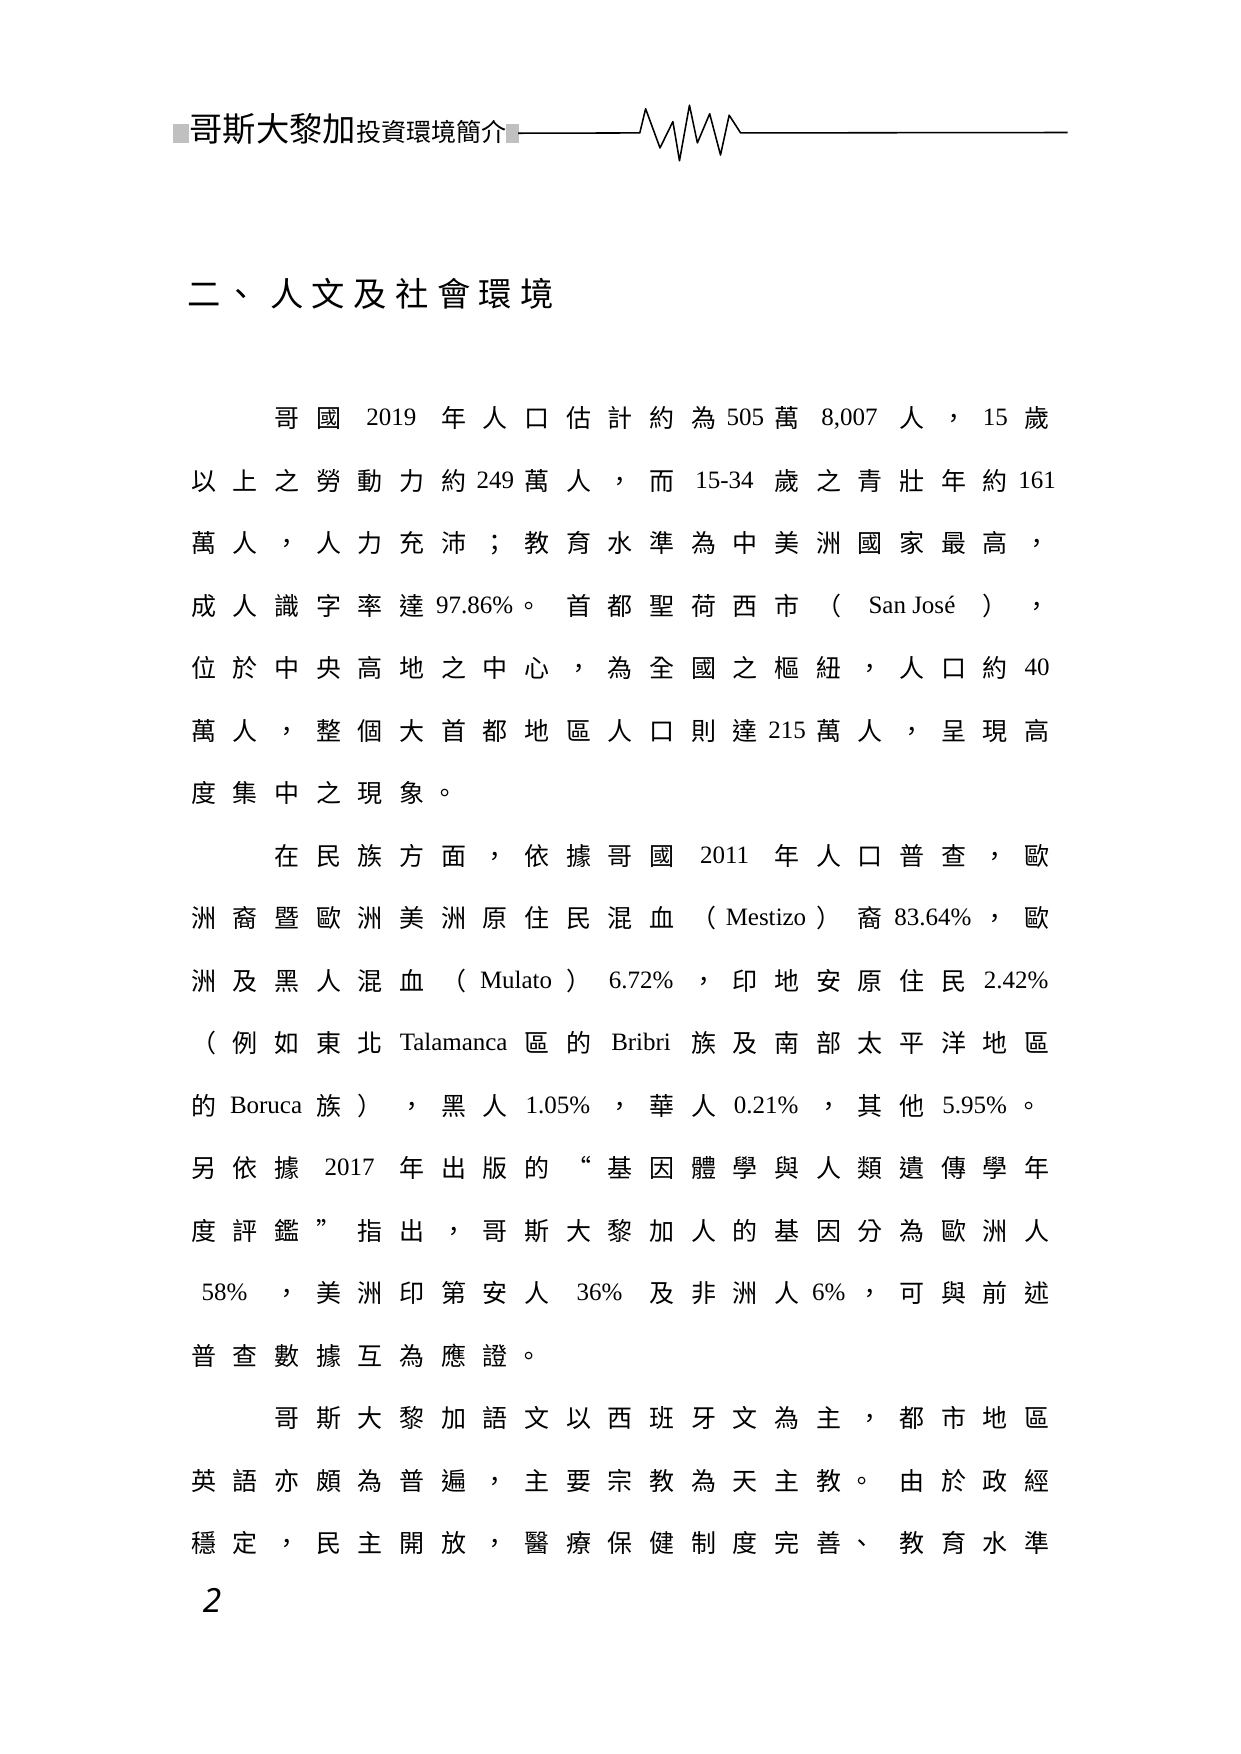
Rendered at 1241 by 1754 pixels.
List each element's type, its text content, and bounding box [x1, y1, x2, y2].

text 二、人文及社會環境 [183, 250, 1058, 313]
text 哥國2019年人口估計約為505萬8,007人，15歲以上之勞動力約249萬人，而15-34歲之青壯年約161萬人，人力充沛；教育水準為中美洲國家最高，成人識字率達97.86%。首都聖荷西市（San José），位於中央高地之中心，為全國之樞紐，人口約40萬人，整個大首都地區人口則達215萬人，呈現高度集中之現象。 [183, 375, 1058, 813]
text 在民族方面，依據哥國2011年人口普查，歐洲裔暨歐洲美洲原住民混血（Mestizo）裔83.64%，歐洲及黑人混血（Mulato）6.72%，印地安原住民2.42%（例如東北Talamanca區的Bribri族及南部太平洋地區的Boruca族），黑人1.05%，華人0.21%，其他5.95%。另依據2017年出版的“基因體學與人類遺傳學年度評鑑”指出，哥斯大黎加人的基因分為歐洲人58%，美洲印第安人36%及非洲人6%，可與前述普查數據互為應證。 [183, 813, 1058, 1375]
text 哥斯大黎加語文以西班牙文為主，都市地區英語亦頗為普遍，主要宗教為天主教。由於政經穩定，民主開放，醫療保健制度完善、教育水準 [183, 1375, 1058, 1563]
